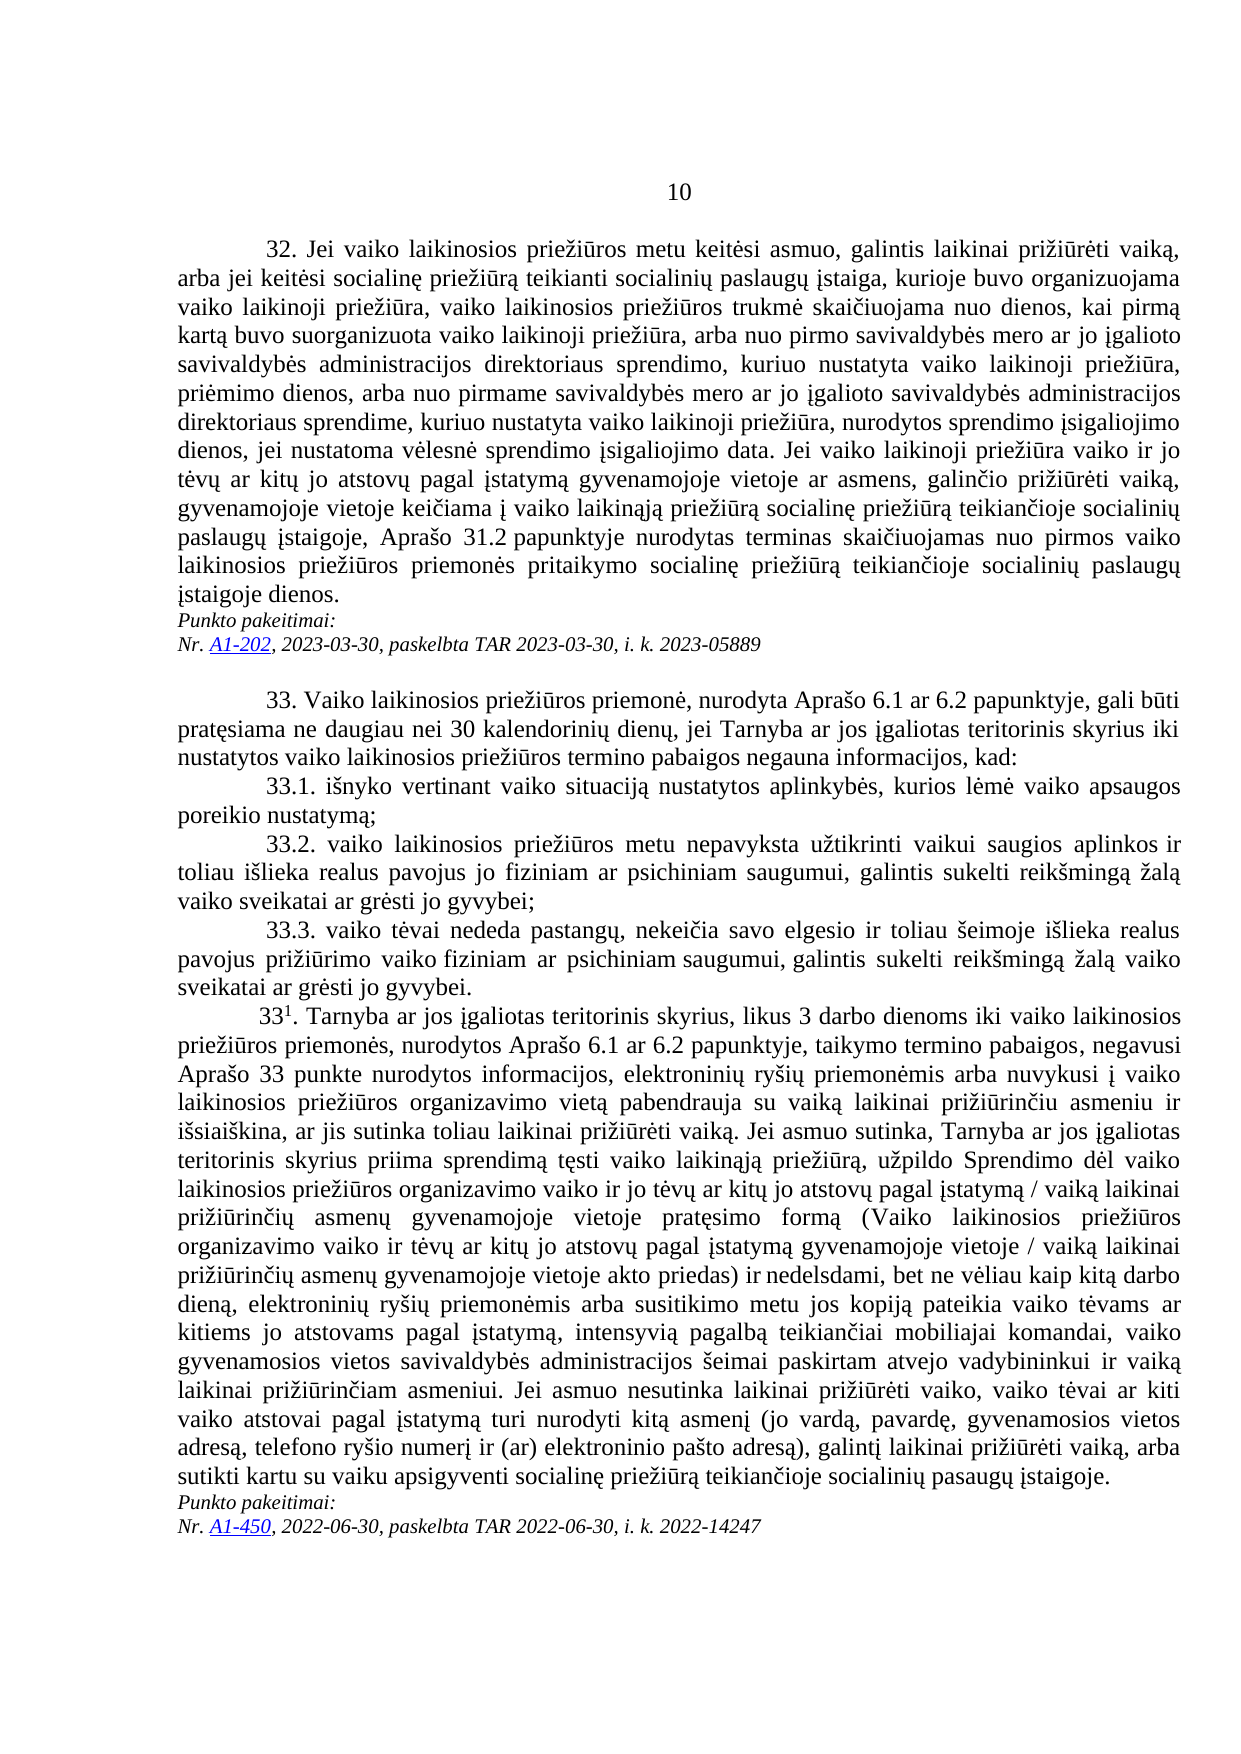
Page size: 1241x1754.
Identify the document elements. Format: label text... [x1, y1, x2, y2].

text 33. Vaiko laikinosios priežiūros priemonė, nurodyta Aprašo 6.1 ar 6.2 papunktyje, gali būti pratęsiama ne daugiau nei 30 kalendorinių dienų, jei Tarnyba ar jos įgaliotas teritorinis skyrius iki nustatytos vaiko laikinosios priežiūros termino pabaigos negauna informacijos, kad: [177, 685, 1181, 771]
text 331. Tarnyba ar jos įgaliotas teritorinis skyrius, likus 3 darbo dienoms iki vaiko laikinosios priežiūros priemonės, nurodytos Aprašo 6.1 ar 6.2 papunktyje, taikymo termino pabaigos, negavusi Aprašo 33 punkte nurodytos informacijos, elektroninių ryšių priemonėmis arba nuvykusi į vaiko laikinosios priežiūros organizavimo vietą pabendrauja su vaiką laikinai prižiūrinčiu asmeniu ir išsiaiškina, ar jis sutinka toliau laikinai prižiūrėti vaiką. Jei asmuo sutinka, Tarnyba ar jos įgaliotas teritorinis skyrius priima sprendimą tęsti vaiko laikinąją priežiūrą, užpildo Sprendimo dėl vaiko laikinosios priežiūros organizavimo vaiko ir jo tėvų ar kitų jo atstovų pagal įstatymą / vaiką laikinai prižiūrinčių asmenų gyvenamojoje vietoje pratęsimo formą (Vaiko laikinosios priežiūros organizavimo vaiko ir tėvų ar kitų jo atstovų pagal įstatymą gyvenamojoje vietoje / vaiką laikinai prižiūrinčių asmenų gyvenamojoje vietoje akto priedas) ir nedelsdami, bet ne vėliau kaip kitą darbo dieną, elektroninių ryšių priemonėmis arba susitikimo metu jos kopiją pateikia vaiko tėvams ar kitiems jo atstovams pagal įstatymą, intensyvią pagalbą teikiančiai mobiliajai komandai, vaiko gyvenamosios vietos savivaldybės administracijos šeimai paskirtam atvejo vadybininkui ir vaiką laikinai prižiūrinčiam asmeniui. Jei asmuo nesutinka laikinai prižiūrėti vaiko, vaiko tėvai ar kiti vaiko atstovai pagal įstatymą turi nurodyti kitą asmenį (jo vardą, pavardę, gyvenamosios vietos adresą, telefono ryšio numerį ir (ar) elektroninio pašto adresą), galintį laikinai prižiūrėti vaiką, arba sutikti kartu su vaiku apsigyventi socialinę priežiūrą teikiančioje socialinių pasaugų įstaigoje. [177, 1001, 1181, 1490]
text Punkto pakeitimai: [177, 1490, 1181, 1514]
text 33.3. vaiko tėvai nededa pastangų, nekeičia savo elgesio ir toliau šeimoje išlieka realus pavojus prižiūrimo vaiko fiziniam ar psichiniam saugumui, galintis sukelti reikšmingą žalą vaiko sveikatai ar grėsti jo gyvybei. [177, 915, 1181, 1001]
text Nr. A1-202, 2023-03-30, paskelbta TAR 2023-03-30, i. k. 2023-05889 [177, 632, 1181, 656]
text 32. Jei vaiko laikinosios priežiūros metu keitėsi asmuo, galintis laikinai prižiūrėti vaiką, arba jei keitėsi socialinę priežiūrą teikianti socialinių paslaugų įstaiga, kurioje buvo organizuojama vaiko laikinoji priežiūra, vaiko laikinosios priežiūros trukmė skaičiuojama nuo dienos, kai pirmą kartą buvo suorganizuota vaiko laikinoji priežiūra, arba nuo pirmo savivaldybės mero ar jo įgalioto savivaldybės administracijos direktoriaus sprendimo, kuriuo nustatyta vaiko laikinoji priežiūra, priėmimo dienos, arba nuo pirmame savivaldybės mero ar jo įgalioto savivaldybės administracijos direktoriaus sprendime, kuriuo nustatyta vaiko laikinoji priežiūra, nurodytos sprendimo įsigaliojimo dienos, jei nustatoma vėlesnė sprendimo įsigaliojimo data. Jei vaiko laikinoji priežiūra vaiko ir jo tėvų ar kitų jo atstovų pagal įstatymą gyvenamojoje vietoje ar asmens, galinčio prižiūrėti vaiką, gyvenamojoje vietoje keičiama į vaiko laikinąją priežiūrą socialinę priežiūrą teikiančioje socialinių paslaugų įstaigoje, Aprašo 31.2 papunktyje nurodytas terminas skaičiuojamas nuo pirmos vaiko laikinosios priežiūros priemonės pritaikymo socialinę priežiūrą teikiančioje socialinių paslaugų įstaigoje dienos. [177, 234, 1181, 608]
text 33.1. išnyko vertinant vaiko situaciją nustatytos aplinkybės, kurios lėmė vaiko apsaugos poreikio nustatymą; [177, 771, 1181, 829]
text Punkto pakeitimai: [177, 608, 1181, 632]
text Nr. A1-450, 2022-06-30, paskelbta TAR 2022-06-30, i. k. 2022-14247 [177, 1514, 1181, 1538]
text 33.2. vaiko laikinosios priežiūros metu nepavyksta užtikrinti vaikui saugios aplinkos ir toliau išlieka realus pavojus jo fiziniam ar psichiniam saugumui, galintis sukelti reikšmingą žalą vaiko sveikatai ar grėsti jo gyvybei; [177, 829, 1181, 915]
